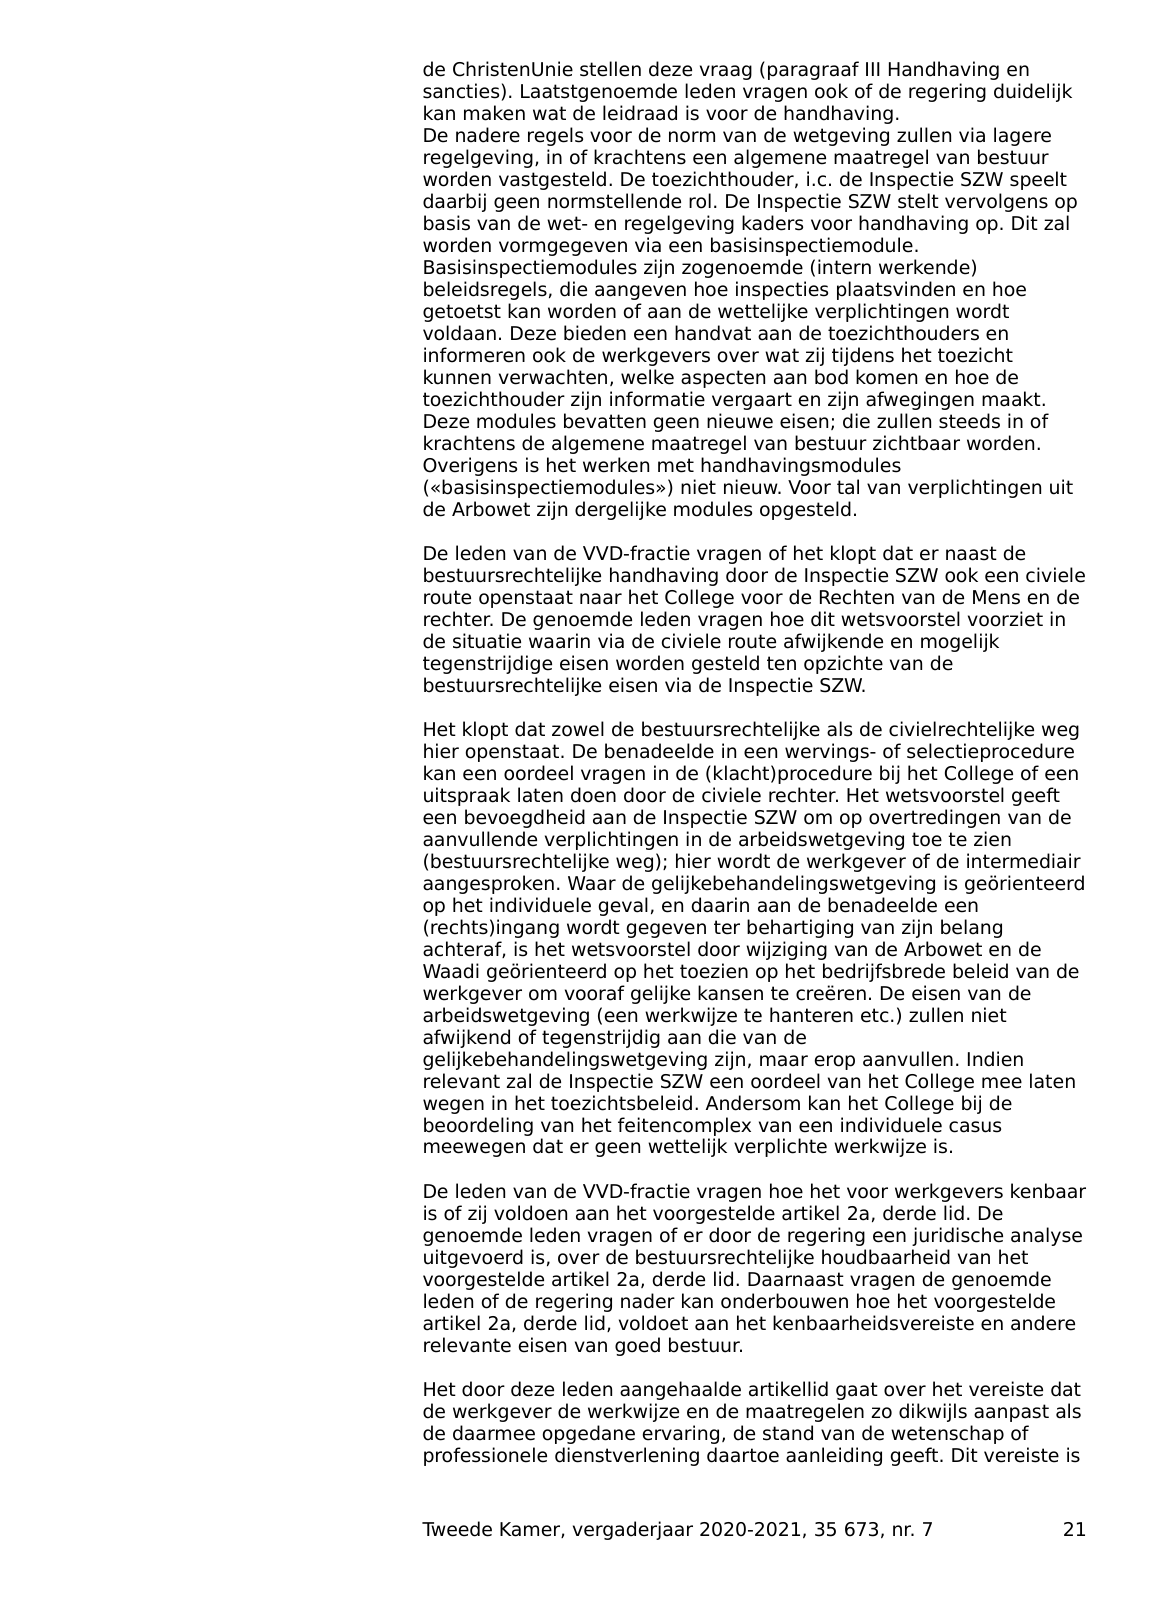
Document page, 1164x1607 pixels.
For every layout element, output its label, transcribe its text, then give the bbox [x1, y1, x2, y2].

text De leden van de VVD-fractie vragen of het klopt dat er naast de bestuursrechtelijke handhaving door de Inspectie SZW ook een civiele route openstaat naar het College voor de Rechten van de Mens en de rechter. De genoemde leden vragen hoe dit wetsvoorstel voorziet in de situatie waarin via de civiele route afwijkende en mogelijk tegenstrijdige eisen worden gesteld ten opzichte van de bestuursrechtelijke eisen via de Inspectie SZW. [422, 543, 1087, 697]
text de ChristenUnie stellen deze vraag (paragraaf III Handhaving en sancties). Laatstgenoemde leden vragen ook of de regering duidelijk kan maken wat de leidraad is voor de handhaving. [422, 59, 1087, 125]
text Het door deze leden aangehaalde artikellid gaat over het vereiste dat de werkgever de werkwijze en de maatregelen zo dikwijls aanpast als de daarmee opgedane ervaring, de stand van de wetenschap of professionele dienstverlening daartoe aanleiding geeft. Dit vereiste is [422, 1379, 1087, 1467]
text De nadere regels voor de norm van de wetgeving zullen via lagere regelgeving, in of krachtens een algemene maatregel van bestuur worden vastgesteld. De toezichthouder, i.c. de Inspectie SZW speelt daarbij geen normstellende rol. De Inspectie SZW stelt vervolgens op basis van de wet- en regelgeving kaders voor handhaving op. Dit zal worden vormgegeven via een basisinspectiemodule. Basisinspectiemodules zijn zogenoemde (intern werkende) beleidsregels, die aangeven hoe inspecties plaatsvinden en hoe getoetst kan worden of aan de wettelijke verplichtingen wordt voldaan. Deze bieden een handvat aan de toezichthouders en informeren ook de werkgevers over wat zij tijdens het toezicht kunnen verwachten, welke aspecten aan bod komen en hoe de toezichthouder zijn informatie vergaart en zijn afwegingen maakt. Deze modules bevatten geen nieuwe eisen; die zullen steeds in of krachtens de algemene maatregel van bestuur zichtbaar worden. Overigens is het werken met handhavingsmodules («basisinspectiemodules») niet nieuw. Voor tal van verplichtingen uit de Arbowet zijn dergelijke modules opgesteld. [422, 125, 1087, 521]
text De leden van de VVD-fractie vragen hoe het voor werkgevers kenbaar is of zij voldoen aan het voorgestelde artikel 2a, derde lid. De genoemde leden vragen of er door de regering een juridische analyse uitgevoerd is, over de bestuursrechtelijke houdbaarheid van het voorgestelde artikel 2a, derde lid. Daarnaast vragen de genoemde leden of de regering nader kan onderbouwen hoe het voorgestelde artikel 2a, derde lid, voldoet aan het kenbaarheidsvereiste en andere relevante eisen van goed bestuur. [422, 1181, 1087, 1356]
text Het klopt dat zowel de bestuursrechtelijke als de civielrechtelijke weg hier openstaat. De benadeelde in een wervings- of selectieprocedure kan een oordeel vragen in de (klacht)procedure bij het College of een uitspraak laten doen door de civiele rechter. Het wetsvoorstel geeft een bevoegdheid aan de Inspectie SZW om op overtredingen van de aanvullende verplichtingen in de arbeidswetgeving toe te zien (bestuursrechtelijke weg); hier wordt de werkgever of de intermediair aangesproken. Waar de gelijkebehandelingswetgeving is geörienteerd op het individuele geval, en daarin aan de benadeelde een (rechts)ingang wordt gegeven ter behartiging van zijn belang achteraf, is het wetsvoorstel door wijziging van de Arbowet en de Waadi geörienteerd op het toezien op het bedrijfsbrede beleid van de werkgever om vooraf gelijke kansen te creëren. De eisen van de arbeidswetgeving (een werkwijze te hanteren etc.) zullen niet afwijkend of tegenstrijdig aan die van de gelijkebehandelingswetgeving zijn, maar erop aanvullen. Indien relevant zal de Inspectie SZW een oordeel van het College mee laten wegen in het toezichtsbeleid. Andersom kan het College bij de beoordeling van het feitencomplex van een individuele casus meewegen dat er geen wettelijk verplichte werkwijze is. [422, 719, 1087, 1158]
